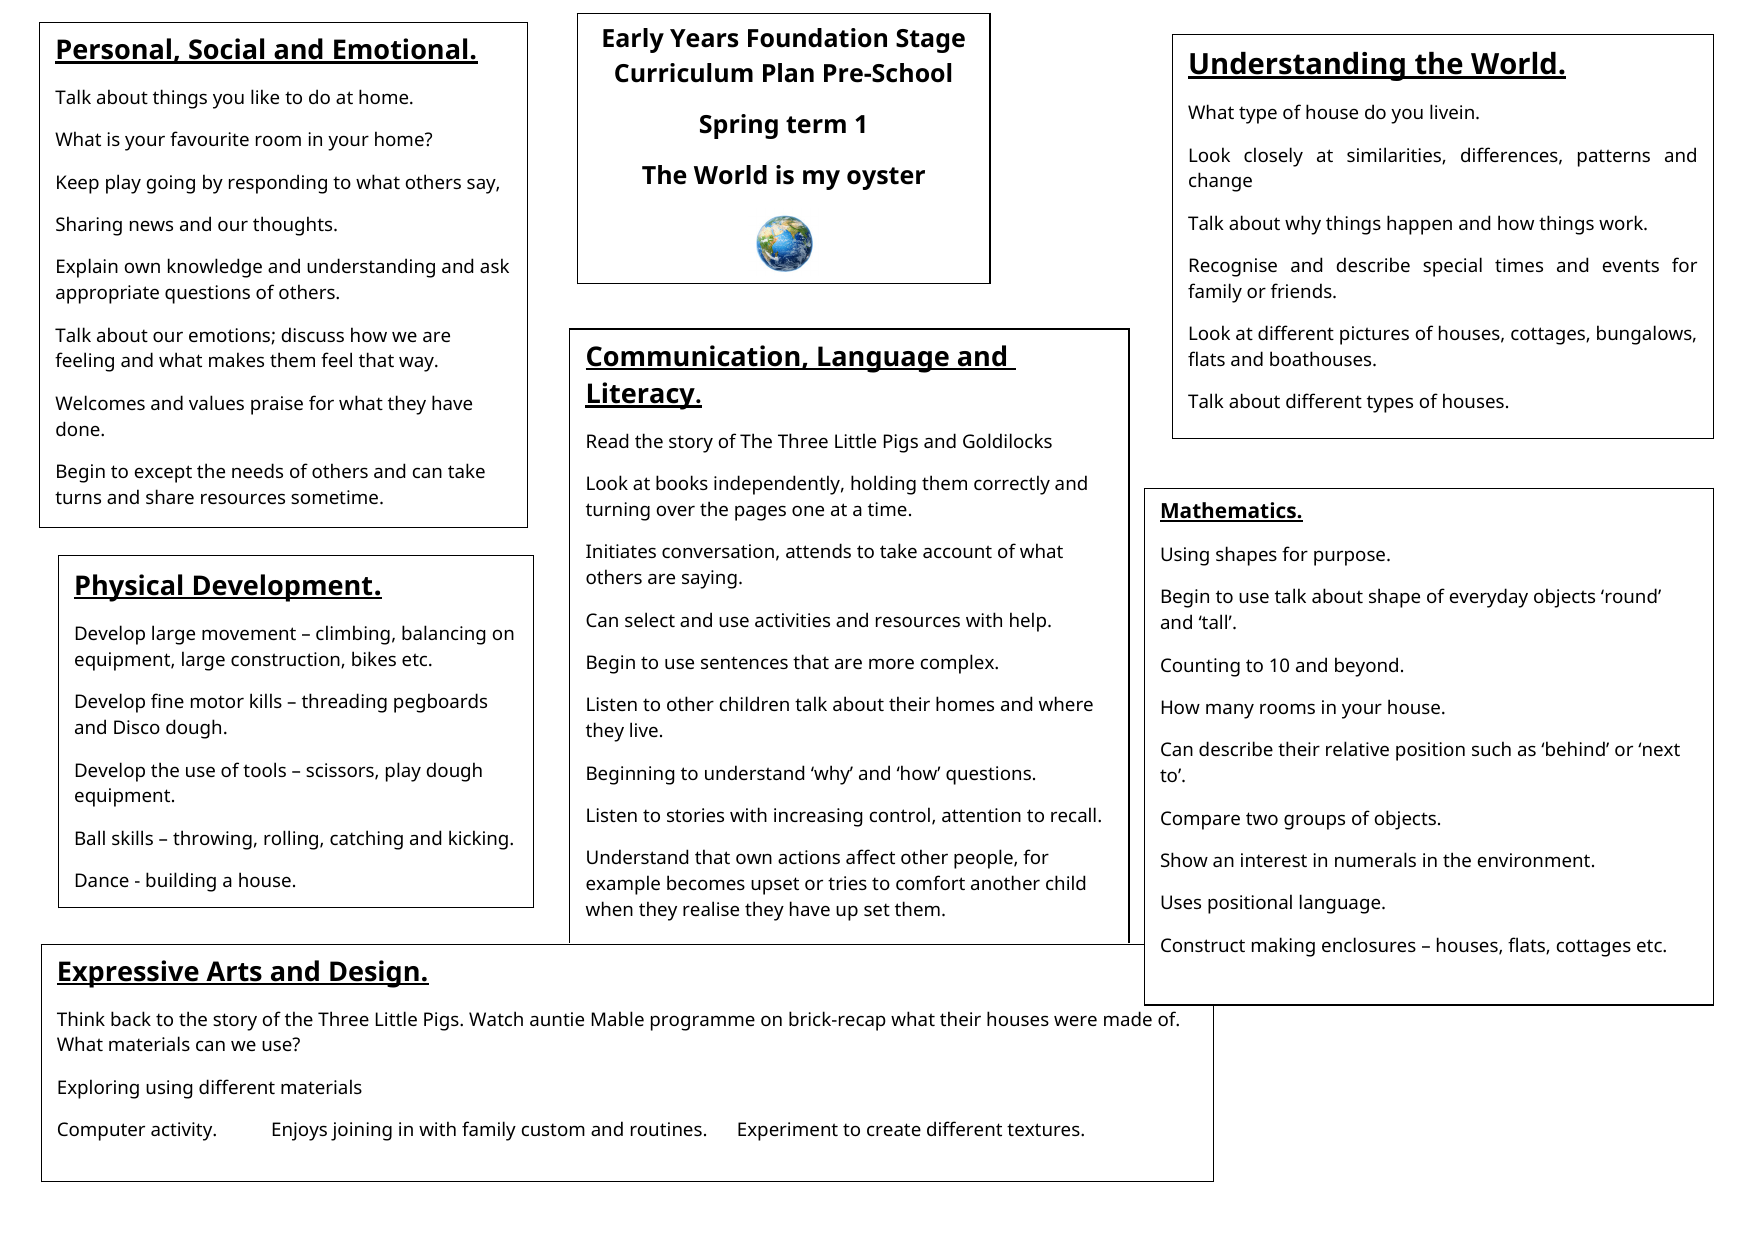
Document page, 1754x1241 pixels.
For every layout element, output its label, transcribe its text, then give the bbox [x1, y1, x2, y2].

text Talk about things you like to do at home. [55, 84, 512, 110]
text Begin to except the needs of others and can take turns and share resources sometime. [55, 458, 512, 509]
text What is your favourite room in your home? [55, 127, 512, 152]
text Using shapes for purpose. [1160, 541, 1698, 567]
text Keep play going by responding to what others say, [55, 169, 512, 194]
text Expressive Arts and Design. [57, 952, 1144, 989]
text Begin to use sentences that are more complex. [585, 649, 1113, 675]
text Can select and use activities and resources with help. [585, 607, 1113, 632]
text Explain own knowledge and understanding and ask appropriate questions of others. [55, 254, 512, 305]
text Can describe their relative position such as ‘behind’ or ‘next to’. [1160, 737, 1698, 788]
text How many rooms in your house. [1160, 694, 1698, 720]
text Dance - building a house. [74, 867, 518, 893]
text Mathematics. [1160, 496, 1698, 524]
text Beginning to understand ‘why’ and ‘how’ questions. [585, 760, 1113, 785]
text Uses positional language. [1160, 889, 1698, 915]
text Look at books independently, holding them correctly and turning over the pages one at a time. [585, 471, 1113, 522]
text Listen to stories with increasing control, attention to recall. [585, 802, 1113, 828]
text Talk about why things happen and how things work. [1188, 210, 1698, 236]
text Think back to the story of the Three Little Pigs. Watch auntie Mable programme on brick-recap what their houses were made of. What materials can we use? [57, 1006, 1198, 1057]
text Look at different pictures of houses, cottages, bungalows, flats and boathouses. [1188, 321, 1698, 372]
text Ball skills – throwing, rolling, catching and kicking. [74, 825, 518, 851]
text Physical Development. [74, 564, 518, 604]
text Recognise and describe special times and events for family or friends. [1188, 252, 1698, 304]
text Spring term 1 [593, 106, 974, 141]
text Early Years Foundation Stage Curriculum Plan Pre-School [593, 21, 974, 89]
text The World is my oyster [593, 157, 974, 192]
text Develop large movement – climbing, balancing on equipment, large construction, bikes etc. [74, 621, 518, 672]
text Read the story of The Three Little Pigs and Goldilocks [585, 428, 1113, 454]
text Sharing news and our thoughts. [55, 211, 512, 237]
text Look closely at similarities, differences, patterns and change [1188, 142, 1698, 193]
text Talk about different types of houses. [1188, 389, 1698, 414]
text Understand that own actions affect other people, for example becomes upset or tries to comfort another child when they realise they have up set them. [585, 844, 1113, 922]
text Listen to other children talk about their homes and where they live. [585, 692, 1113, 743]
text Computer activity. Enjoys joining in with family custom and routines. Experiment to create different textures. [57, 1116, 1198, 1142]
text Counting to 10 and beyond. [1160, 652, 1698, 677]
text Initiates conversation, attends to take account of what others are saying. [585, 539, 1113, 590]
text Develop the use of tools – scissors, play dough equipment. [74, 757, 518, 808]
text What type of house do you livein. [1188, 99, 1698, 125]
text Construct making enclosures – houses, flats, cottages etc. [1160, 932, 1698, 957]
text Develop fine motor kills – threading pegboards and Disco dough. [74, 689, 518, 740]
text Communication, Language and Literacy. [585, 337, 1113, 411]
text Show an interest in numerals in the environment. [1160, 847, 1698, 873]
text Maintains attention and sits nicely during an activity. [585, 938, 1113, 943]
text Welcomes and values praise for what they have done. [55, 390, 512, 441]
text Talk about our emotions; discuss how we are feeling and what makes them feel that way. [55, 322, 512, 373]
text Understanding the World. [1188, 43, 1698, 83]
text Compare two groups of objects. [1160, 805, 1698, 830]
text Exploring using different materials [57, 1074, 1198, 1099]
text Begin to use talk about shape of everyday objects ‘round’ and ‘tall’. [1160, 584, 1698, 635]
text Personal, Social and Emotional. [55, 30, 512, 67]
